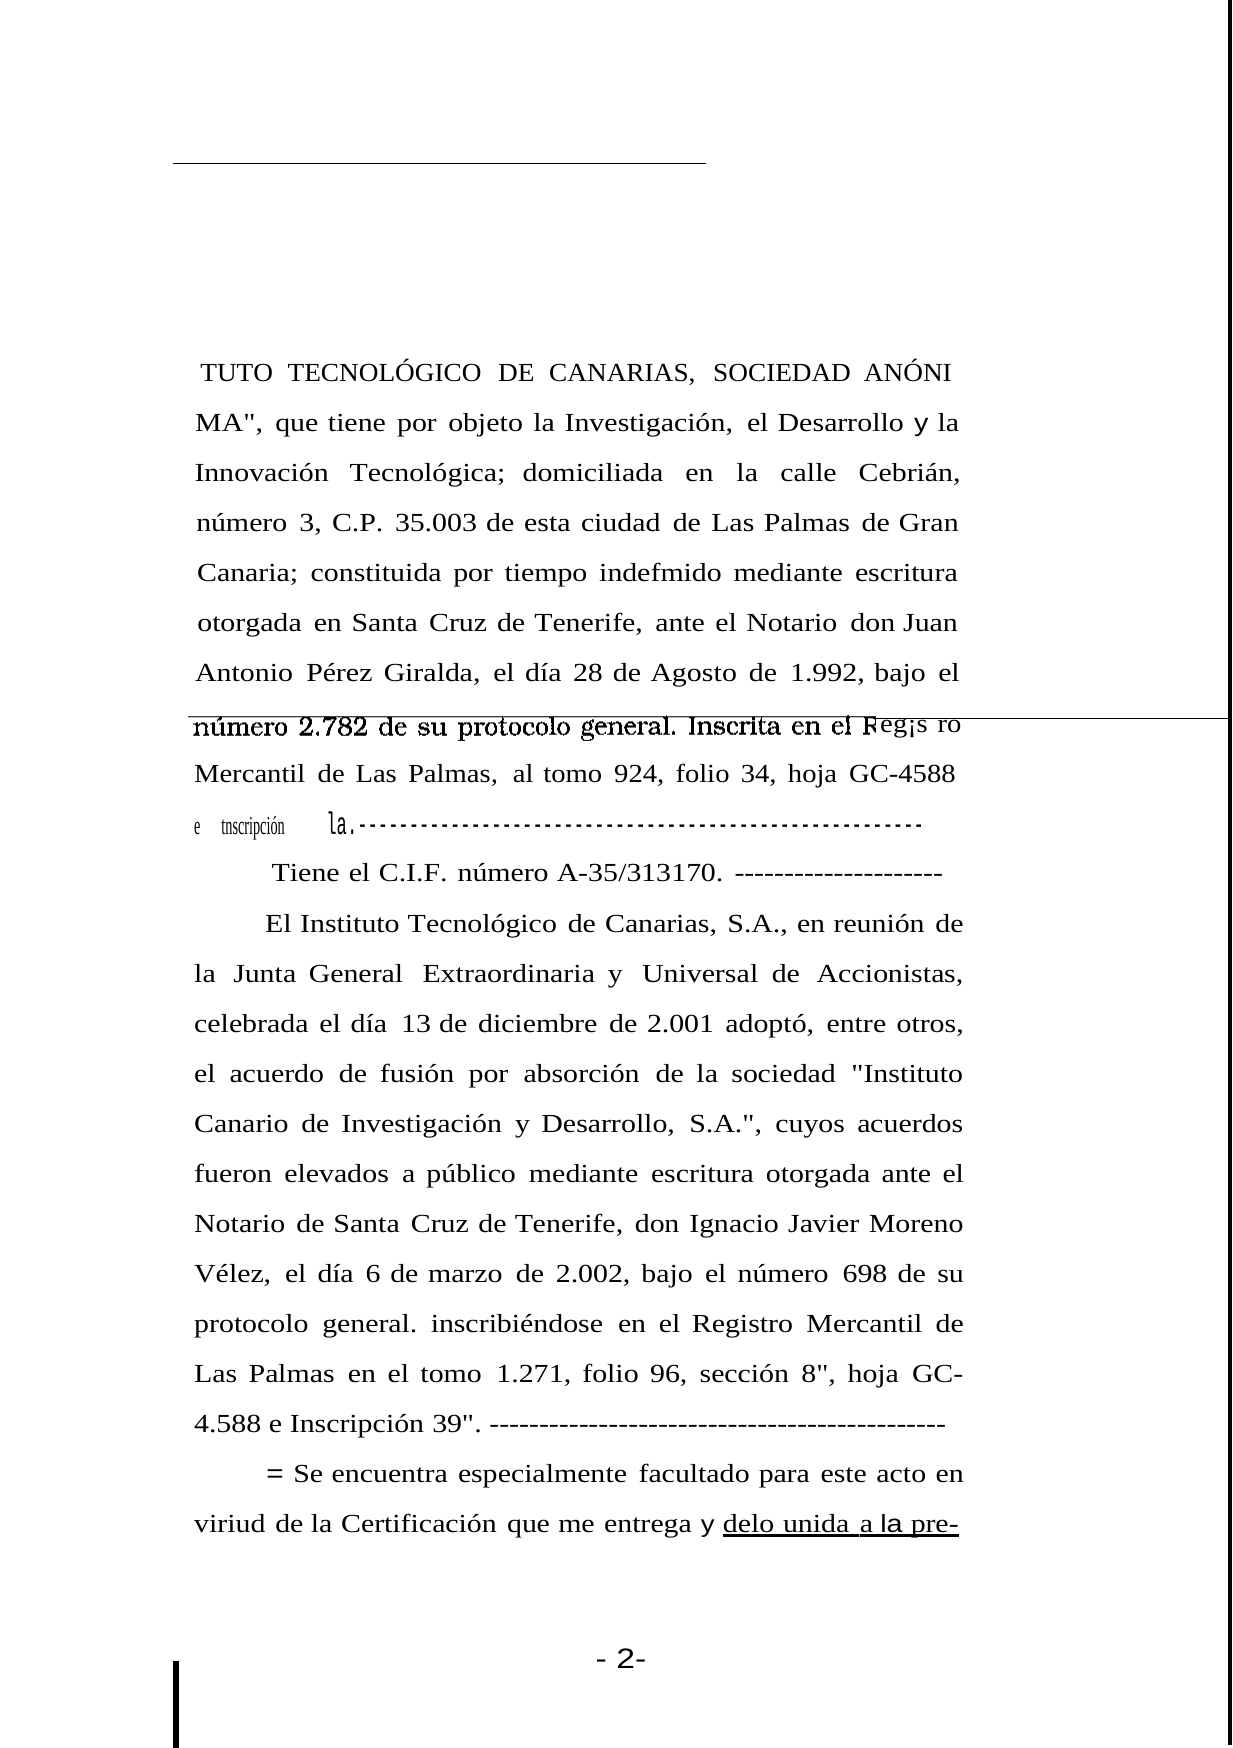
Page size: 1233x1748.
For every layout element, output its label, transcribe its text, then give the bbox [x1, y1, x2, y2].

text eg¡s ro Mercantil de Las Palmas, al tomo 924, folio 34, hoja GC-4588 [194, 719, 1059, 788]
text MA", que tiene por objeto la Investigación, el Desarrollo y la Innovación Tecnológica; domiciliada en la calle Cebrián, número 3, C.P. 35.003 de esta ciudad de Las Palmas de Gran Canaria; constituida por tiempo indefmido mediante escritura otorgada en Santa Cruz de Tenerife, ante el Notario don Juan Antonio Pérez Giralda, el día 28 de Agosto de 1.992, bajo el [191, 407, 962, 687]
text El Instituto Tecnológico de Canarias, S.A., en reunión de la Junta General Extraordinaria y Universal de Accionistas, celebrada el día 13 de diciembre de 2.001 adoptó, entre otros, el acuerdo de fusión por absorción de la sociedad "Instituto Canario de Investigación y Desarrollo, S.A.", cuyos acuerdos fueron elevados a público mediante escritura otorgada ante el Notario de Santa Cruz de Tenerife, don Ignacio Javier Moreno Vélez, el día 6 de marzo de 2.002, bajo el número 698 de su protocolo general. inscribiéndose en el Registro Mercantil de Las Palmas en el tomo 1.271, folio 96, sección 8", hoja GC- 4.588 e Inscripción 39". ---------------------------------------------- [194, 908, 964, 1438]
text eg¡s ro Mercantil de Las Palmas, al tomo 924, folio 34, hoja GC-4588 [876, 708, 1059, 718]
text TUTO TECNOLÓGICO DE CANARIAS, SOCIEDAD ANÓNI­ [173, 357, 979, 387]
text e tnscripción la.-------------------------------------------------------­ [194, 808, 1059, 844]
subtitle - 2- [175, 1642, 1059, 1674]
text Tiene el C.I.F. número A-35/313170. ---------------------­ [173, 857, 1042, 887]
text = Se encuentra especialmente facultado para este acto en viriud de la Certificación que me entrega y delo unida a la pre- [194, 1458, 964, 1538]
